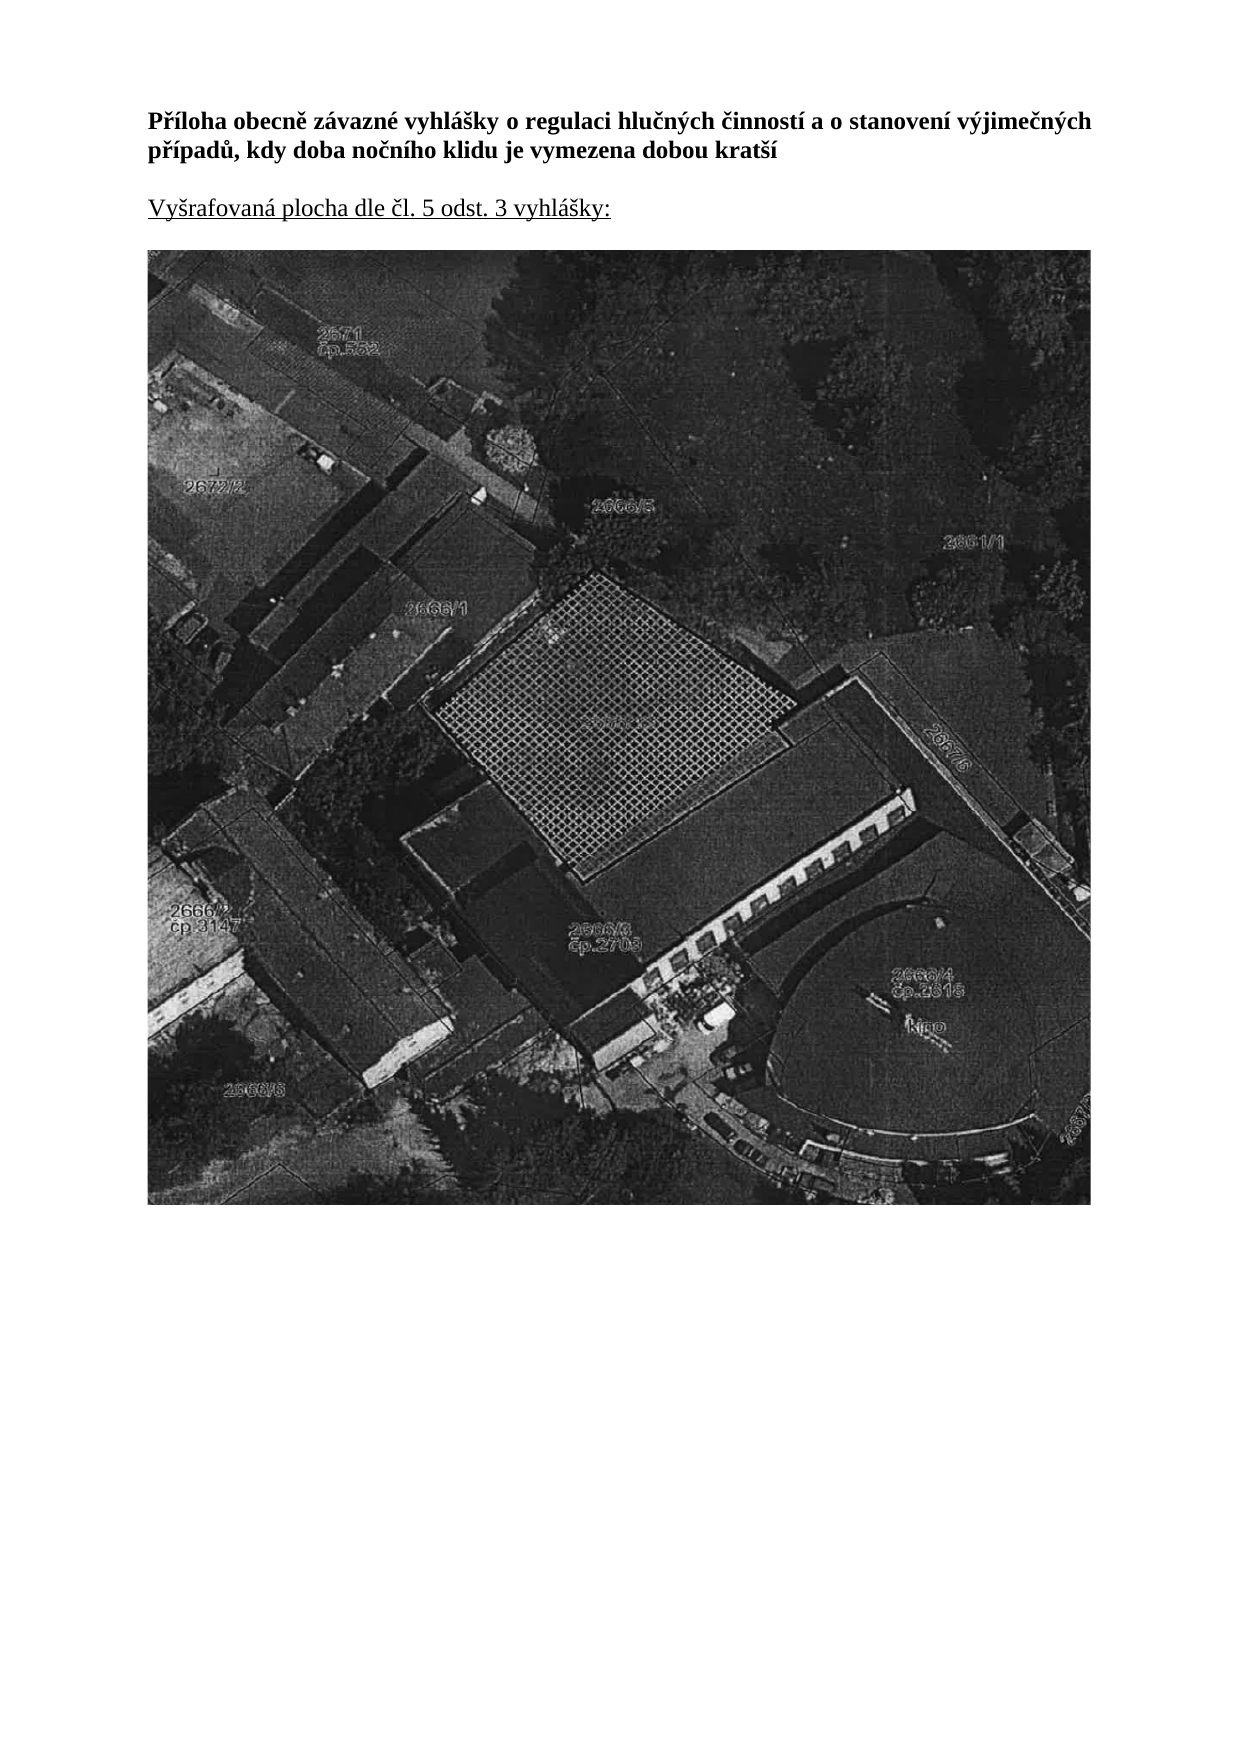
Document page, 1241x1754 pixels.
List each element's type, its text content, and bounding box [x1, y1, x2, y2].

text Vyšrafovaná plocha dle čl. 5 odst. 3 vyhlášky: [148, 193, 1092, 221]
text Příloha obecně závazné vyhlášky o regulaci hlučných činností a o stanovení výjimečných případů, kdy doba nočního klidu je vymezena dobou kratší [148, 106, 1092, 164]
